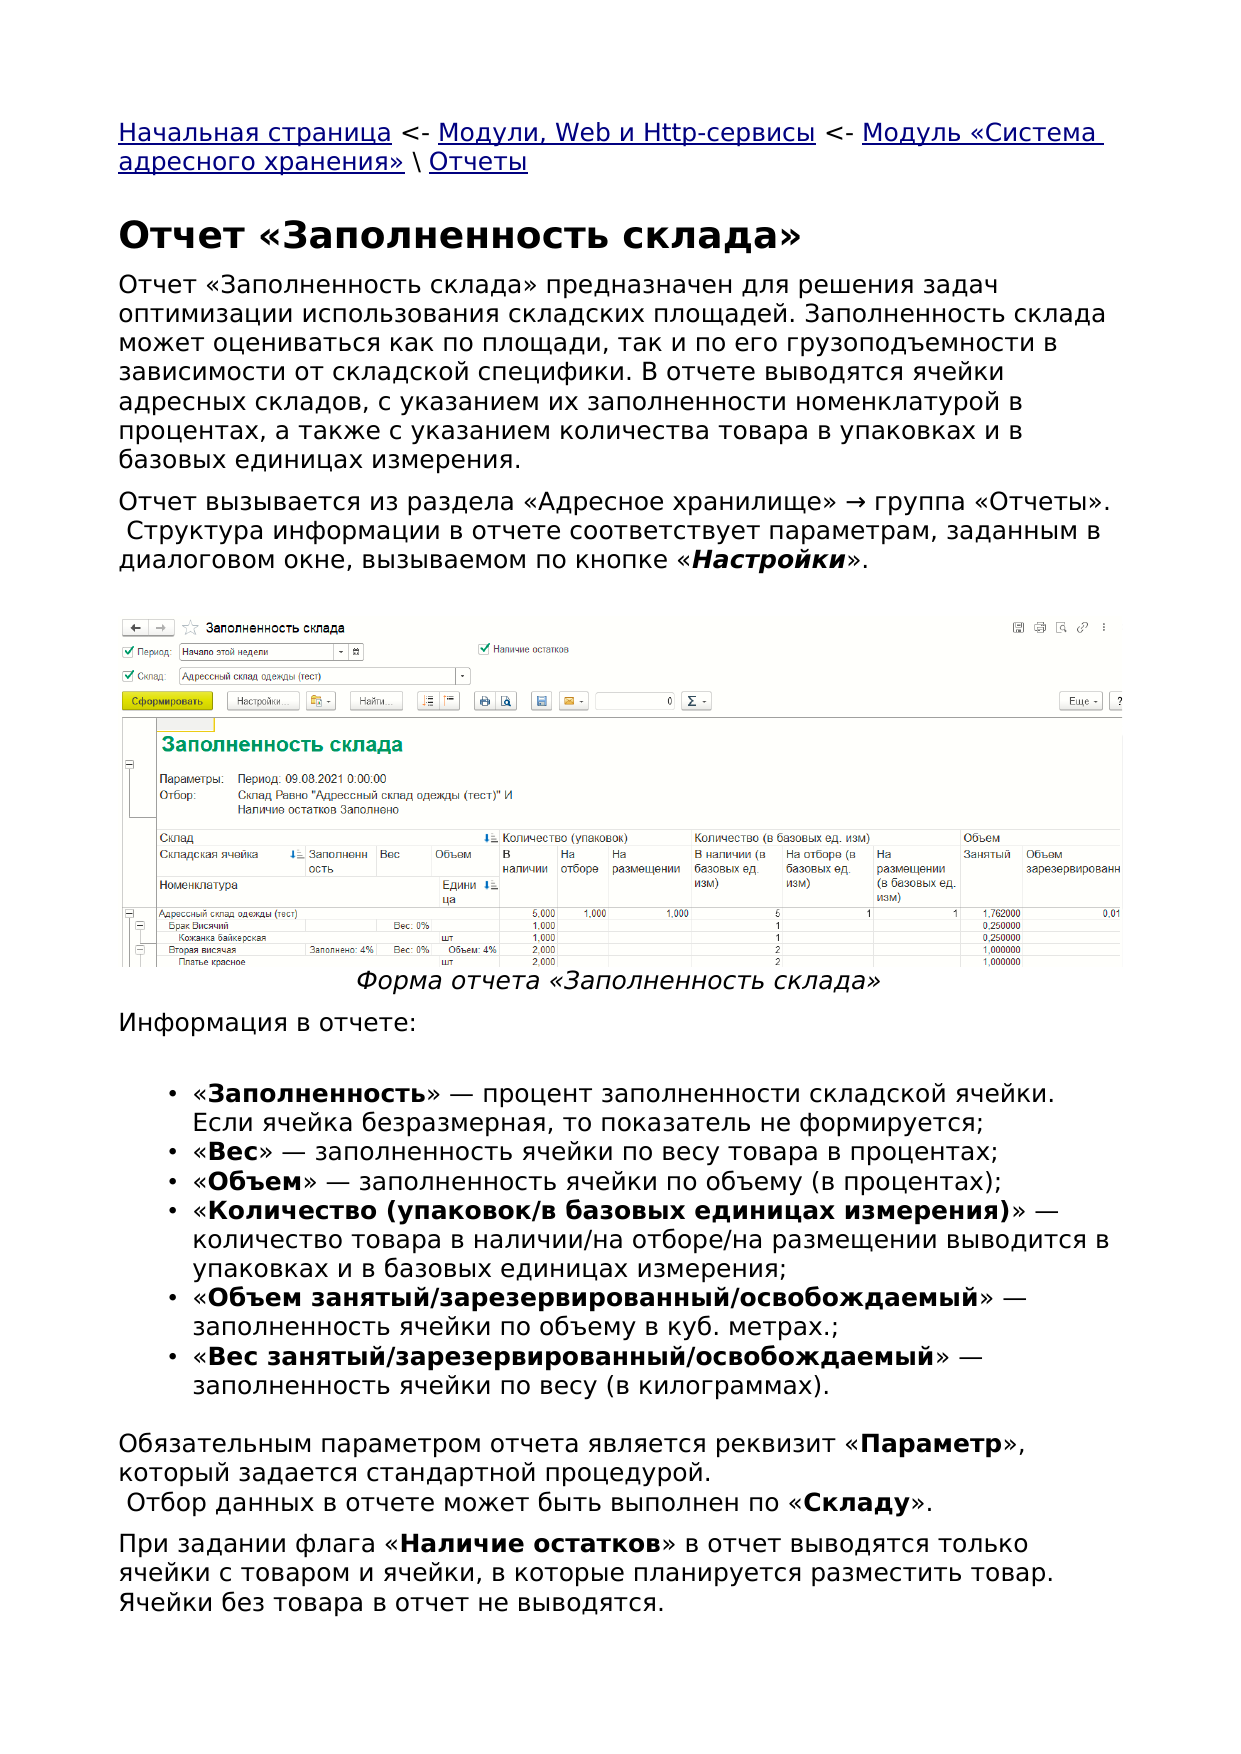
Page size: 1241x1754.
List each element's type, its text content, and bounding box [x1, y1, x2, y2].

text Отчет «Заполненность склада» предназначен для решения задач оптимизации использования складских площадей. Заполненность склада может оцениваться как по площади, так и по его грузоподъемности в зависимости от складской специфики. В отчете выводятся ячейки адресных складов, с указанием их заполненности номенклатурой в процентах, а также с указанием количества товара в упаковках и в базовых единицах измерения. [118, 270, 1122, 474]
list «Вес» — заполненность ячейки по весу товара в процентах; [177, 1137, 1122, 1167]
text Обязательным параметром отчета является реквизит «Параметр», который задается стандартной процедурой. Отбор данных в отчете может быть выполнен по «Складу». [118, 1429, 1122, 1517]
list «Вес занятый/зарезервированный/освобождаемый» — заполненность ячейки по весу (в килограммах). [177, 1342, 1122, 1400]
list «Заполненность» — процент заполненности складской ячейки. Если ячейка безразмерная, то показатель не формируется; [177, 1079, 1122, 1137]
text Информация в отчете: [118, 1008, 1122, 1037]
picture [118, 616, 1123, 967]
subtitle Отчет «Заполненность склада» [118, 214, 1122, 258]
list «Количество (упаковок/в базовых единицах измерения)» — количество товара в наличии/на отборе/на размещении выводится в упаковках и в базовых единицах измерения; [177, 1196, 1122, 1283]
list «Объем занятый/зарезервированный/освобождаемый» — заполненность ячейки по объему в куб. метрах.; [177, 1283, 1122, 1342]
text При задании флага «Наличие остатков» в отчет выводятся только ячейки с товаром и ячейки, в которые планируется разместить товар. Ячейки без товара в отчет не выводятся. [118, 1529, 1122, 1617]
text Форма отчета «Заполненность склада» [118, 967, 1122, 996]
list «Объем» — заполненность ячейки по объему (в процентах); [177, 1167, 1122, 1196]
text Начальная страница <- Модули, Web и Http-сервисы <- Модуль «Система адресного хранения» \ Отчеты [118, 118, 1122, 176]
text Отчет вызывается из раздела «Адресное хранилище» → группа «Отчеты». Структура информации в отчете соответствует параметрам, заданным в диалоговом окне, вызываемом по кнопке «Настройки». [118, 487, 1122, 616]
